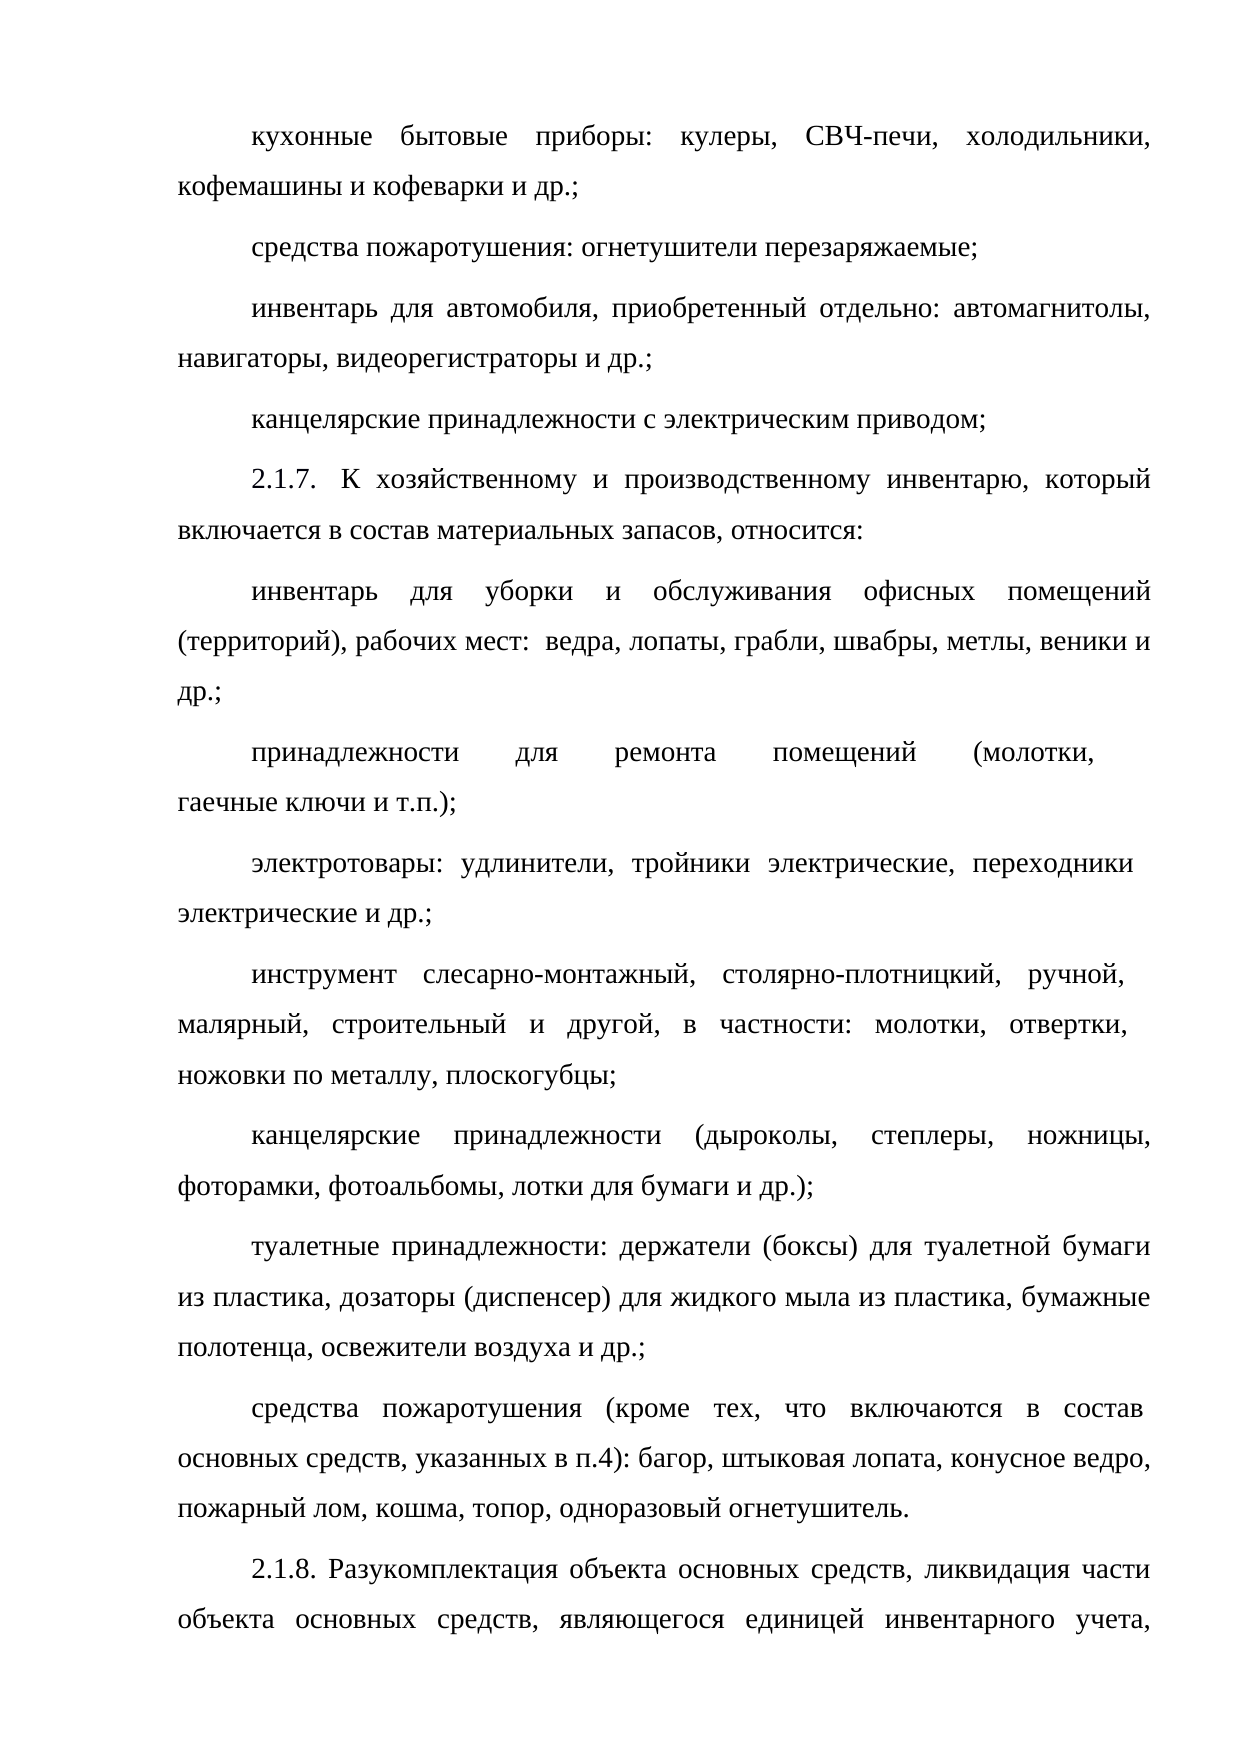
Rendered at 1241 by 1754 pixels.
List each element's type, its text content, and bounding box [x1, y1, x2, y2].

text электротовары: удлинители, тройники электрические, переходники электрические и др.; [177, 845, 1152, 929]
text средства пожаротушения (кроме тех, что включаются в состав основных средств, указанных в п.4): багор, штыковая лопата, конусное ведро, пожарный лом, кошма, топор, одноразовый огнетушитель. [177, 1390, 1152, 1524]
list К хозяйственному и производственному инвентарю, который включается в состав материальных запасов, относится: [177, 462, 1152, 546]
text 2.1.8. Разукомплектация объекта основных средств, ликвидация части объекта основных средств, являющегося единицей инвентарного учета, [177, 1551, 1152, 1635]
text инвентарь для уборки и обслуживания офисных помещений (территорий), рабочих мест: ведра, лопаты, грабли, швабры, метлы, веники и др.; [177, 573, 1152, 707]
text туалетные принадлежности: держатели (боксы) для туалетной бумаги из пластика, дозаторы (диспенсер) для жидкого мыла из пластика, бумажные полотенца, освежители воздуха и др.; [177, 1228, 1152, 1363]
text канцелярские принадлежности (дыроколы, степлеры, ножницы, фоторамки, фотоальбомы, лотки для бумаги и др.); [177, 1117, 1152, 1201]
list средства пожаротушения: огнетушители перезаряжаемые; [177, 229, 1152, 263]
list инвентарь для автомобиля, приобретенный отдельно: автомагнитолы, навигаторы, видеорегистраторы и др.; [177, 290, 1152, 374]
text принадлежности для ремонта помещений (молотки, гаечные ключи и т.п.); [177, 734, 1152, 818]
text инструмент слесарно-монтажный, столярно-плотницкий, ручной, малярный, строительный и другой, в частности: молотки, отвертки, ножовки по металлу, плоскогубцы; [177, 956, 1152, 1090]
list канцелярские принадлежности с электрическим приводом; [177, 401, 1152, 434]
list кухонные бытовые приборы: кулеры, СВЧ-печи, холодильники, кофемашины и кофеварки и др.; [177, 118, 1152, 202]
